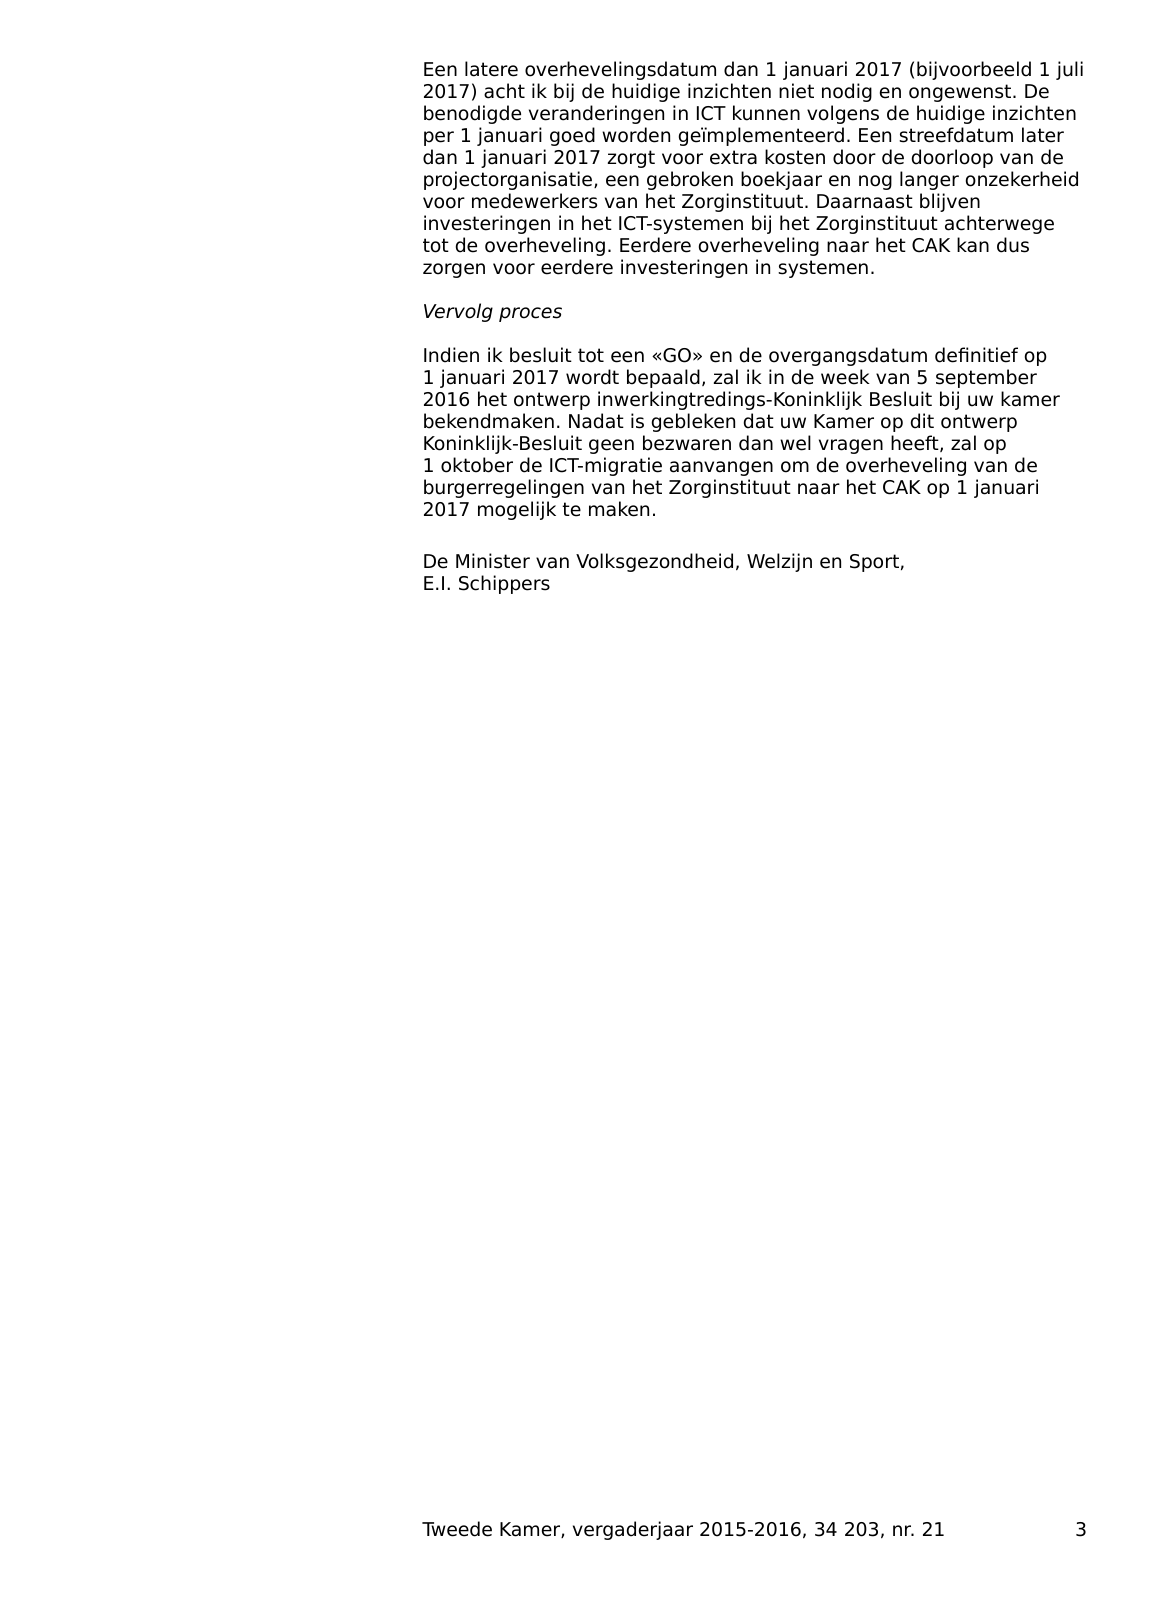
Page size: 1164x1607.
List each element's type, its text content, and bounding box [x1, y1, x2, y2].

text Indien ik besluit tot een «GO» en de overgangsdatum definitief op 1 januari 2017 wordt bepaald, zal ik in de week van 5 september 2016 het ontwerp inwerkingtredings-Koninklijk Besluit bij uw kamer bekendmaken. Nadat is gebleken dat uw Kamer op dit ontwerp Koninklijk-Besluit geen bezwaren dan wel vragen heeft, zal op 1 oktober de ICT-migratie aanvangen om de overheveling van de burgerregelingen van het Zorginstituut naar het CAK op 1 januari 2017 mogelijk te maken. [422, 345, 1087, 521]
text Een latere overhevelingsdatum dan 1 januari 2017 (bijvoorbeeld 1 juli 2017) acht ik bij de huidige inzichten niet nodig en ongewenst. De benodigde veranderingen in ICT kunnen volgens de huidige inzichten per 1 januari goed worden geïmplementeerd. Een streefdatum later dan 1 januari 2017 zorgt voor extra kosten door de doorloop van de projectorganisatie, een gebroken boekjaar en nog langer onzekerheid voor medewerkers van het Zorginstituut. Daarnaast blijven investeringen in het ICT-systemen bij het Zorginstituut achterwege tot de overheveling. Eerdere overheveling naar het CAK kan dus zorgen voor eerdere investeringen in systemen. [422, 59, 1087, 279]
text De Minister van Volksgezondheid, Welzijn en Sport, E.I. Schippers [422, 551, 1087, 595]
subtitle Vervolg proces [422, 301, 1087, 323]
